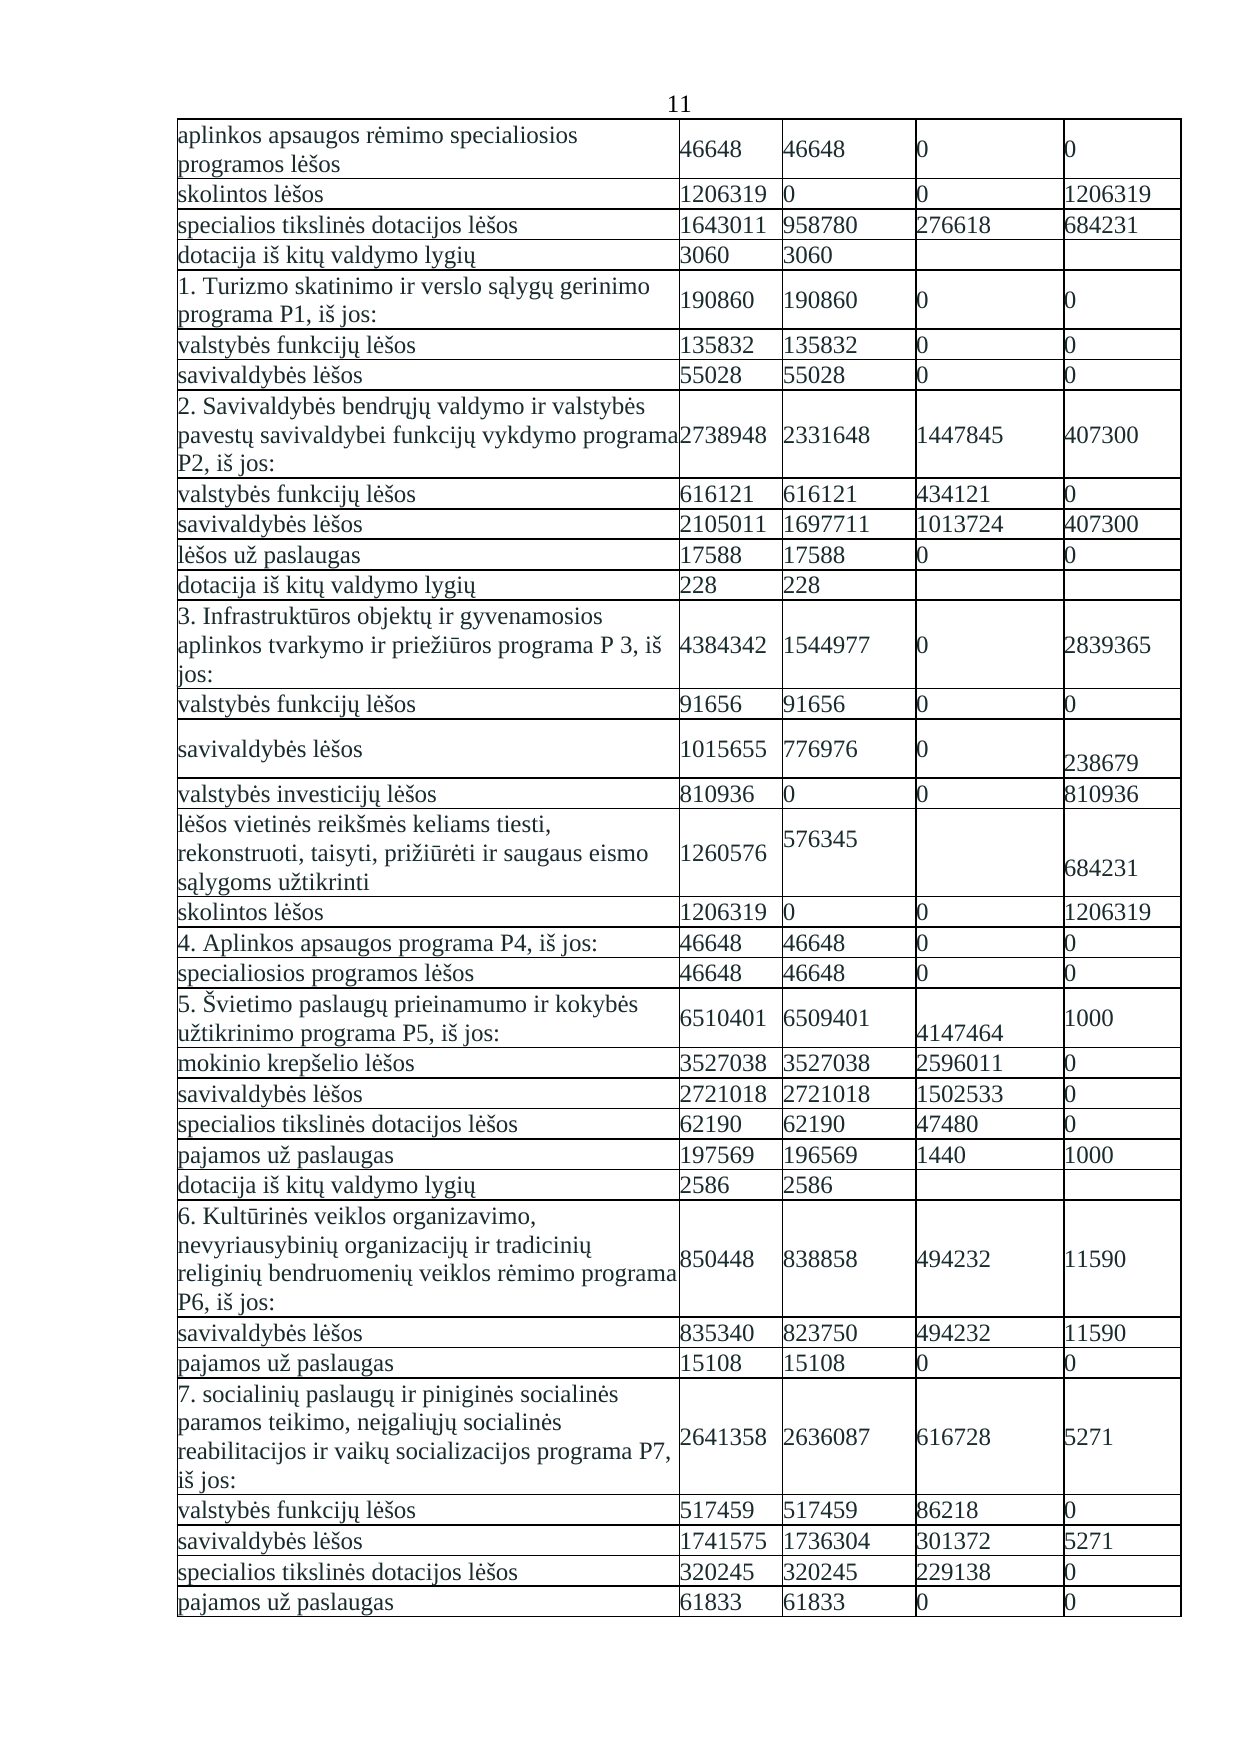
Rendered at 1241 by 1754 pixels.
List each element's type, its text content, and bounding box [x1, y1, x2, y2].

table_cell 0 [783, 779, 915, 808]
table_cell 0 [1065, 271, 1180, 328]
table_cell 1206319 [1065, 179, 1180, 208]
table_cell 197569 [680, 1140, 782, 1169]
table_cell 3060 [680, 240, 782, 269]
table_cell 1697711 [783, 510, 915, 538]
table_cell 0 [917, 689, 1063, 718]
table_cell savivaldybės lėšos [178, 360, 679, 389]
table_cell 6509401 [783, 989, 915, 1047]
table_cell 2721018 [680, 1079, 782, 1108]
table_cell 2105011 [680, 510, 782, 538]
table_cell 850448 [680, 1201, 782, 1316]
table_cell 11590 [1065, 1201, 1180, 1316]
table_cell 0 [1065, 120, 1180, 177]
table_cell 62190 [783, 1109, 915, 1138]
table_cell pajamos už paslaugas [178, 1587, 679, 1616]
table_cell 301372 [917, 1526, 1063, 1555]
table_cell 2596011 [917, 1048, 1063, 1077]
table_cell 0 [1065, 1348, 1180, 1377]
table_cell 407300 [1065, 391, 1180, 477]
table_cell 135832 [783, 330, 915, 359]
table_cell 0 [917, 120, 1063, 177]
table_cell 407300 [1065, 510, 1180, 538]
table_cell [917, 809, 1063, 896]
table_cell 3060 [783, 240, 915, 269]
table_cell 86218 [917, 1495, 1063, 1524]
table_cell 2641358 [680, 1379, 782, 1494]
table_cell 0 [1065, 1079, 1180, 1108]
table_cell 0 [783, 179, 915, 208]
table_cell skolintos lėšos [178, 179, 679, 208]
table_cell 6. Kultūrinės veiklos organizavimo, nevyriausybinių organizacijų ir tradicinių religinių bendruomenių veiklos rėmimo programa P6, iš jos: [178, 1201, 679, 1316]
table_cell 0 [917, 540, 1063, 569]
table_cell 320245 [783, 1556, 915, 1585]
table_cell 2738948 [680, 391, 782, 477]
table_cell 0 [917, 958, 1063, 987]
table_cell mokinio krepšelio lėšos [178, 1048, 679, 1077]
table_cell 616121 [680, 479, 782, 508]
table_cell 2636087 [783, 1379, 915, 1494]
table_cell 0 [1065, 689, 1180, 718]
table_cell valstybės funkcijų lėšos [178, 689, 679, 718]
table_cell specialios tikslinės dotacijos lėšos [178, 1556, 679, 1585]
table_cell 15108 [680, 1348, 782, 1377]
table_cell 517459 [783, 1495, 915, 1524]
table_cell 0 [917, 330, 1063, 359]
table_cell 0 [1065, 958, 1180, 987]
table_cell 55028 [680, 360, 782, 389]
table_cell 11590 [1065, 1318, 1180, 1346]
table_cell 958780 [783, 210, 915, 238]
table_cell 0 [917, 779, 1063, 808]
table_cell savivaldybės lėšos [178, 1318, 679, 1346]
table_cell 0 [1065, 1556, 1180, 1585]
table_cell lėšos vietinės reikšmės keliams tiesti, rekonstruoti, taisyti, prižiūrėti ir saugaus eismo sąlygoms užtikrinti [178, 809, 679, 896]
table_cell 6510401 [680, 989, 782, 1047]
table_cell 0 [1065, 479, 1180, 508]
table_cell 47480 [917, 1109, 1063, 1138]
table_cell [1065, 1170, 1180, 1199]
table_cell 684231 [1065, 809, 1180, 896]
table_cell 684231 [1065, 210, 1180, 238]
table_cell 1736304 [783, 1526, 915, 1555]
table_cell 0 [917, 720, 1063, 777]
table_cell 517459 [680, 1495, 782, 1524]
table_cell 0 [917, 179, 1063, 208]
table_cell 3527038 [680, 1048, 782, 1077]
table_cell 5. Švietimo paslaugų prieinamumo ir kokybės užtikrinimo programa P5, iš jos: [178, 989, 679, 1047]
table_cell 135832 [680, 330, 782, 359]
table_cell [917, 240, 1063, 269]
table_cell 5271 [1065, 1379, 1180, 1494]
table_cell 0 [1065, 1495, 1180, 1524]
table_cell dotacija iš kitų valdymo lygių [178, 240, 679, 269]
table_cell 1741575 [680, 1526, 782, 1555]
table_cell savivaldybės lėšos [178, 720, 679, 777]
table_cell 228 [783, 571, 915, 599]
table_cell 190860 [680, 271, 782, 328]
table_cell specialios tikslinės dotacijos lėšos [178, 1109, 679, 1138]
table_cell 0 [917, 271, 1063, 328]
table_cell 1502533 [917, 1079, 1063, 1108]
table_cell 0 [917, 928, 1063, 957]
table_cell 494232 [917, 1318, 1063, 1346]
table_cell 1206319 [1065, 897, 1180, 926]
table_cell dotacija iš kitų valdymo lygių [178, 571, 679, 599]
table_cell savivaldybės lėšos [178, 1079, 679, 1108]
table_cell 2586 [783, 1170, 915, 1199]
table_cell 1013724 [917, 510, 1063, 538]
table_cell 62190 [680, 1109, 782, 1138]
table_cell 1000 [1065, 1140, 1180, 1169]
table_cell specialios tikslinės dotacijos lėšos [178, 210, 679, 238]
table_cell 4147464 [917, 989, 1063, 1047]
table_cell 1260576 [680, 809, 782, 896]
table_cell [1065, 571, 1180, 599]
table_cell 0 [1065, 1109, 1180, 1138]
table_cell 276618 [917, 210, 1063, 238]
table_cell 776976 [783, 720, 915, 777]
table_cell savivaldybės lėšos [178, 1526, 679, 1555]
table_cell 238679 [1065, 720, 1180, 777]
table_cell savivaldybės lėšos [178, 510, 679, 538]
table_cell [917, 1170, 1063, 1199]
table_cell 616121 [783, 479, 915, 508]
table_cell 1206319 [680, 179, 782, 208]
table_cell 91656 [783, 689, 915, 718]
table_cell 7. socialinių paslaugų ir piniginės socialinės paramos teikimo, neįgaliųjų socialinės reabilitacijos ir vaikų socializacijos programa P7, iš jos: [178, 1379, 679, 1494]
table_cell 46648 [783, 958, 915, 987]
table_cell pajamos už paslaugas [178, 1348, 679, 1377]
table_cell aplinkos apsaugos rėmimo specialiosios programos lėšos [178, 120, 679, 177]
table_cell 576345 [783, 809, 915, 896]
table_cell 0 [1065, 330, 1180, 359]
table_cell 0 [1065, 928, 1180, 957]
table_cell 17588 [783, 540, 915, 569]
table_cell 3527038 [783, 1048, 915, 1077]
table_cell 61833 [783, 1587, 915, 1616]
table_cell 2839365 [1065, 601, 1180, 687]
table_cell 190860 [783, 271, 915, 328]
table_cell lėšos už paslaugas [178, 540, 679, 569]
table_cell specialiosios programos lėšos [178, 958, 679, 987]
table_cell 1000 [1065, 989, 1180, 1047]
table_cell 320245 [680, 1556, 782, 1585]
table_cell 4384342 [680, 601, 782, 687]
table_cell 1643011 [680, 210, 782, 238]
table_cell 1544977 [783, 601, 915, 687]
table_cell pajamos už paslaugas [178, 1140, 679, 1169]
table_cell 1015655 [680, 720, 782, 777]
table_cell dotacija iš kitų valdymo lygių [178, 1170, 679, 1199]
table_cell 2586 [680, 1170, 782, 1199]
table_cell 1440 [917, 1140, 1063, 1169]
table_cell 0 [917, 1348, 1063, 1377]
table_cell 810936 [1065, 779, 1180, 808]
table_cell valstybės funkcijų lėšos [178, 330, 679, 359]
table_cell 17588 [680, 540, 782, 569]
table_cell 1206319 [680, 897, 782, 926]
table_cell 0 [783, 897, 915, 926]
table_cell 229138 [917, 1556, 1063, 1585]
table_cell 46648 [680, 120, 782, 177]
table_cell skolintos lėšos [178, 897, 679, 926]
table_cell 810936 [680, 779, 782, 808]
table_cell 46648 [783, 928, 915, 957]
table_cell 15108 [783, 1348, 915, 1377]
table_cell 3. Infrastruktūros objektų ir gyvenamosios aplinkos tvarkymo ir priežiūros programa P 3, iš jos: [178, 601, 679, 687]
table_cell 838858 [783, 1201, 915, 1316]
table_cell 228 [680, 571, 782, 599]
table_cell 494232 [917, 1201, 1063, 1316]
table_cell 91656 [680, 689, 782, 718]
table_cell 823750 [783, 1318, 915, 1346]
table_cell 1. Turizmo skatinimo ir verslo sąlygų gerinimo programa P1, iš jos: [178, 271, 679, 328]
table_cell 2331648 [783, 391, 915, 477]
table_cell [917, 571, 1063, 599]
table_cell 46648 [680, 958, 782, 987]
table_cell 5271 [1065, 1526, 1180, 1555]
table_cell 4. Aplinkos apsaugos programa P4, iš jos: [178, 928, 679, 957]
table_cell 434121 [917, 479, 1063, 508]
table_cell 0 [917, 360, 1063, 389]
table_cell [1065, 240, 1180, 269]
table_cell 55028 [783, 360, 915, 389]
table_cell valstybės funkcijų lėšos [178, 1495, 679, 1524]
table_cell 2. Savivaldybės bendrųjų valdymo ir valstybės pavestų savivaldybei funkcijų vykdymo programa P2, iš jos: [178, 391, 679, 477]
table_cell 835340 [680, 1318, 782, 1346]
table_cell 616728 [917, 1379, 1063, 1494]
table_cell 46648 [783, 120, 915, 177]
table_cell 1447845 [917, 391, 1063, 477]
table_cell 0 [1065, 1587, 1180, 1616]
table_cell 2721018 [783, 1079, 915, 1108]
table_cell 0 [1065, 540, 1180, 569]
table_cell valstybės investicijų lėšos [178, 779, 679, 808]
table_cell 196569 [783, 1140, 915, 1169]
table_cell 0 [917, 897, 1063, 926]
table_cell 0 [1065, 360, 1180, 389]
table_cell 46648 [680, 928, 782, 957]
table_cell 0 [1065, 1048, 1180, 1077]
table_cell 61833 [680, 1587, 782, 1616]
table_cell 0 [917, 601, 1063, 687]
table_cell valstybės funkcijų lėšos [178, 479, 679, 508]
table_cell 0 [917, 1587, 1063, 1616]
